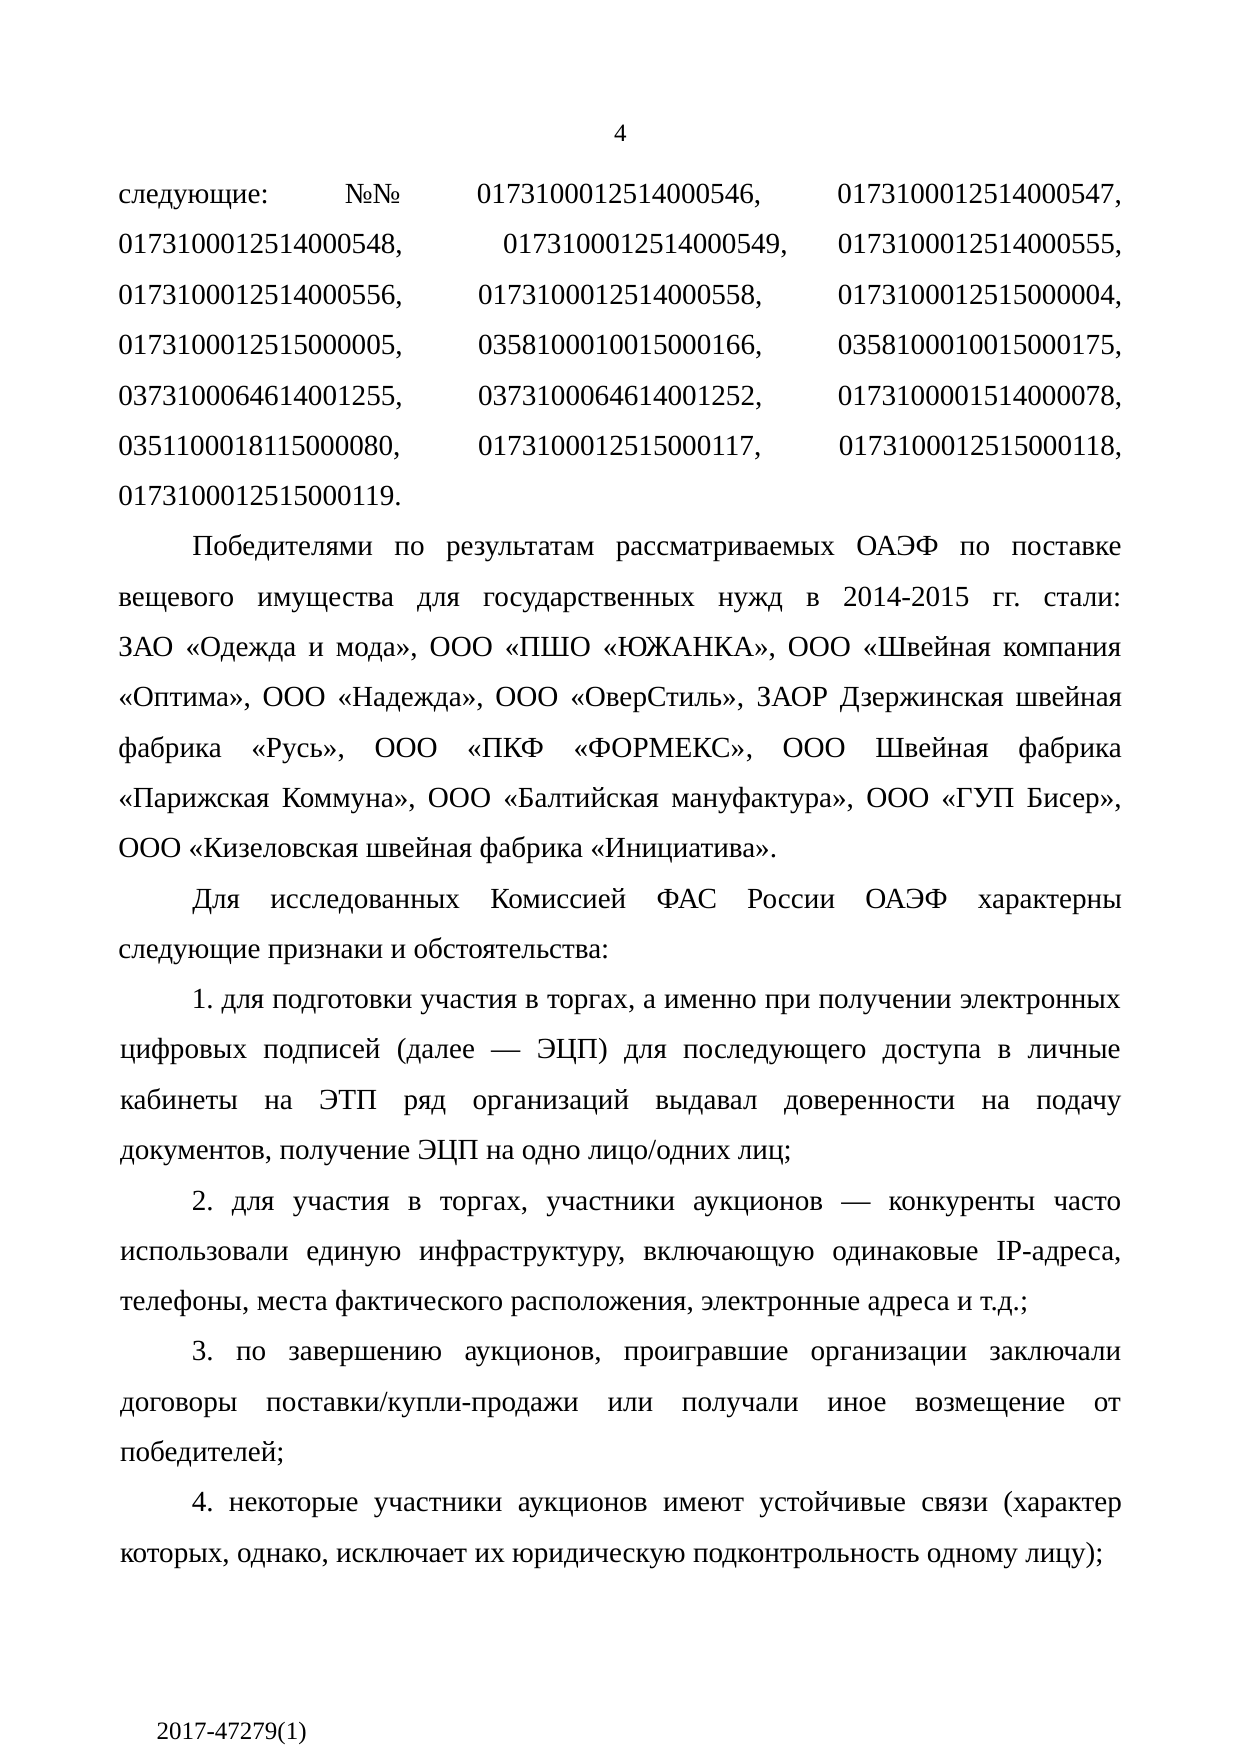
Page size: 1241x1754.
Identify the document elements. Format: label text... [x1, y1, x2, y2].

list по завершению аукционов, проигравшие организации заключали договоры поставки/купли-продажи или получали иное возмещение от победителей; [120, 1333, 1122, 1468]
text Победителями по результатам рассматриваемых ОАЭФ по поставке вещевого имущества для государственных нужд в 2014-2015 гг. стали: ЗАО «Одежда и мода», ООО «ПШО «ЮЖАНКА», ООО «Швейная компания «Оптима», ООО «Надежда», ООО «ОверСтиль», ЗАОР Дзержинская швейная фабрика «Русь», ООО «ПКФ «ФОРМЕКС», ООО Швейная фабрика «Парижская Коммуна», ООО «Балтийская мануфактура», ООО «ГУП Бисер», ООО «Кизеловская швейная фабрика «Инициатива». [118, 528, 1122, 864]
list некоторые участники аукционов имеют устойчивые связи (характер которых, однако, исключает их юридическую подконтрольность одному лицу); [120, 1484, 1122, 1568]
text следующие: №№ 0173100012514000546, 0173100012514000547, 0173100012514000548, 0173100012514000549, 0173100012514000555, 0173100012514000556, 0173100012514000558, 0173100012515000004, 0173100012515000005, 0358100010015000166, 0358100010015000175, 0373100064614001255, 0373100064614001252, 0173100001514000078, 0351100018115000080, 0173100012515000117, 0173100012515000118, 0173100012515000119. [118, 176, 1122, 512]
list для подготовки участия в торгах, а именно при получении электронных цифровых подписей (далее — ЭЦП) для последующего доступа в личные кабинеты на ЭТП ряд организаций выдавал доверенности на подачу документов, получение ЭЦП на одно лицо/одних лиц; [120, 981, 1122, 1166]
text Для исследованных Комиссией ФАС России ОАЭФ характерны следующие признаки и обстоятельства: [118, 881, 1122, 964]
list для участия в торгах, участники аукционов — конкуренты часто использовали единую инфраструктуру, включающую одинаковые IP-адреса, телефоны, места фактического расположения, электронные адреса и т.д.; [120, 1183, 1122, 1317]
